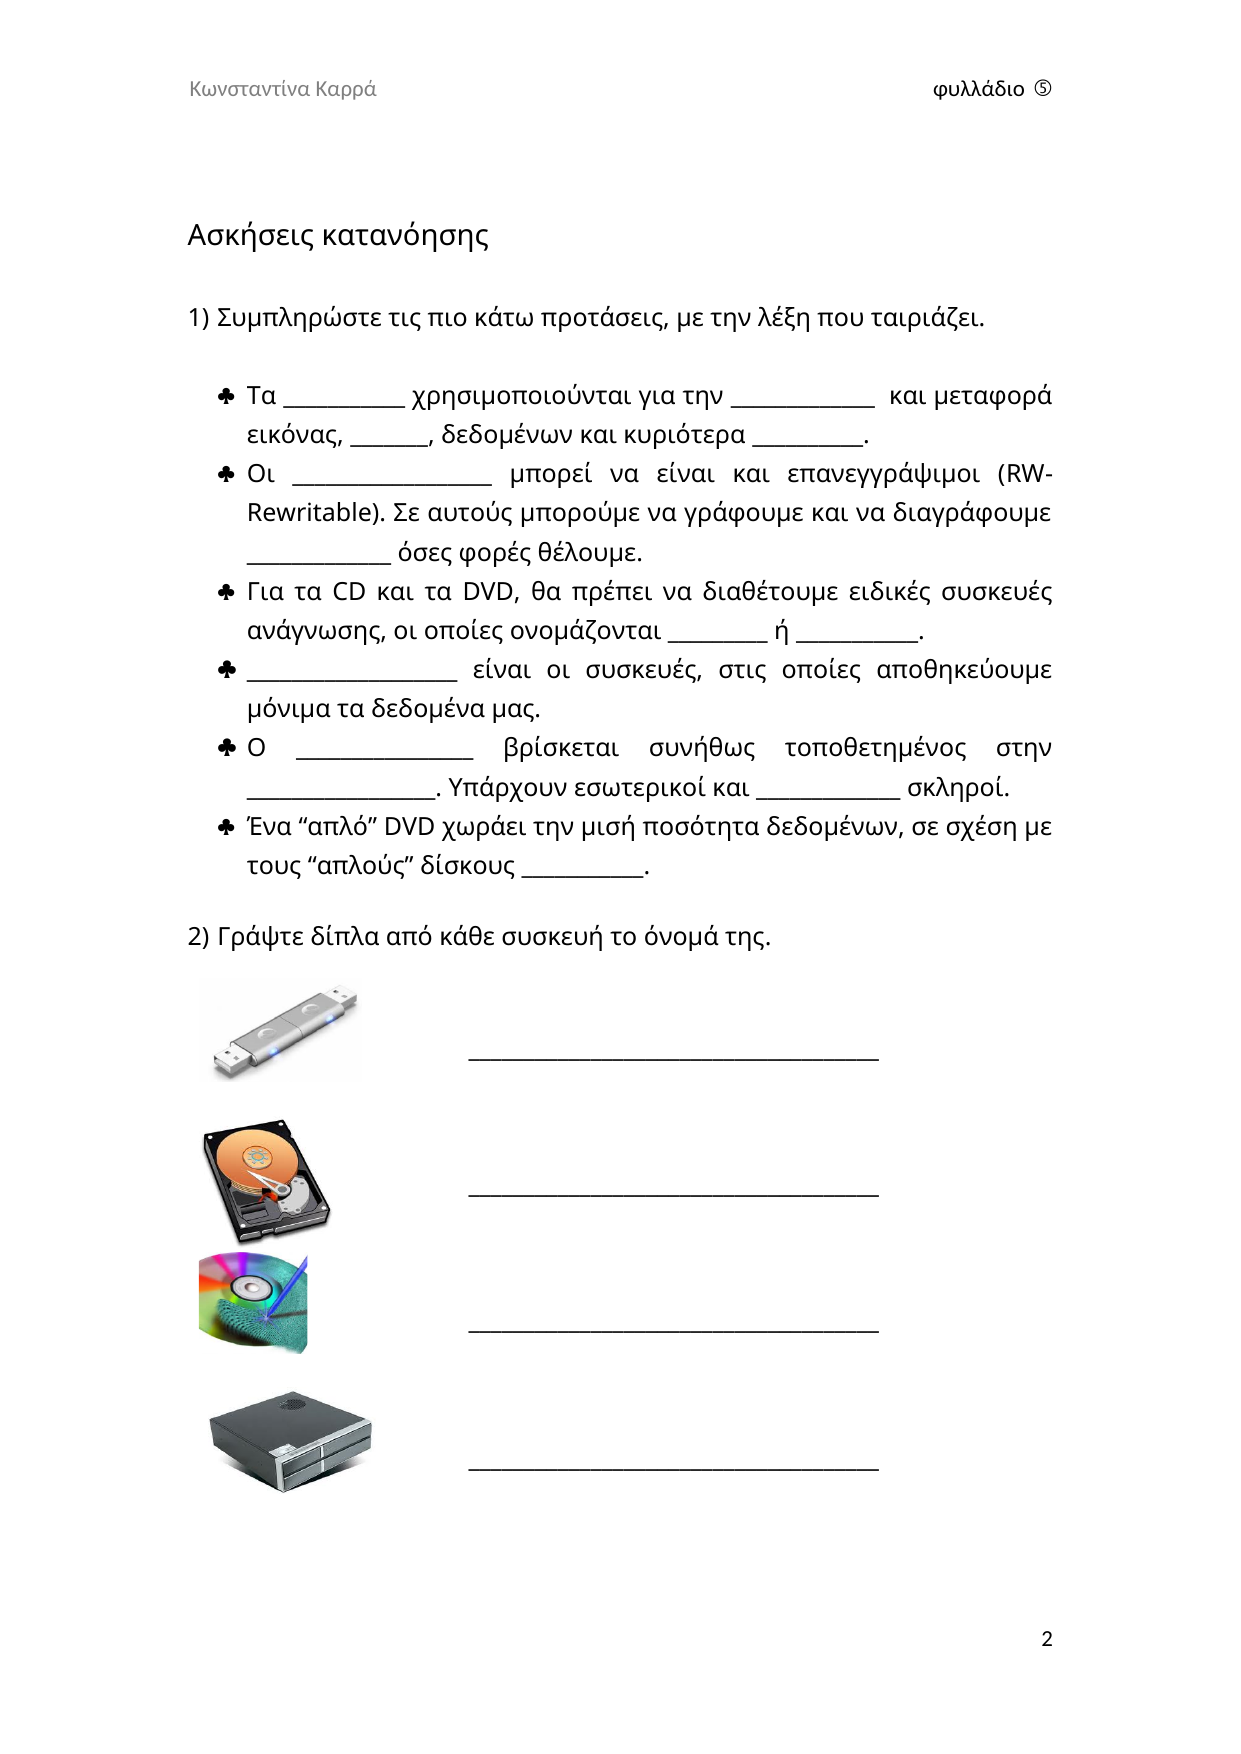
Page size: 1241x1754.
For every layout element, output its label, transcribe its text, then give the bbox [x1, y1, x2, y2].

picture [198, 1387, 377, 1494]
list Ασκήσεις κατανόησης [187, 214, 1053, 254]
table_cell [188, 1388, 457, 1528]
list Για τα CD και τα DVD, θα πρέπει να διαθέτουμε ειδικές συσκευές ανάγνωσης, οι οποίες ονομάζονται _________ ή ___________. [217, 573, 1053, 647]
list ___________________ είναι οι συσκευές, στις οποίες αποθηκεύουμε μόνιμα τα δεδομένα μας. [217, 652, 1053, 725]
table_header [188, 979, 457, 1116]
picture [198, 1116, 335, 1354]
list Οι __________________ μπορεί να είναι και επανεγγράψιμοι (RW-Rewritable). Σε αυτούς μπορούμε να γράφουμε και να διαγράφουμε _____________ όσες φορές θέλουμε. [217, 456, 1053, 568]
list Συμπληρώστε τις πιο κάτω προτάσεις, με την λέξη που ταιριάζει. [187, 299, 1053, 333]
list Ο ________________ βρίσκεται συνήθως τοποθετημένος στην _________________. Υπάρχουν εσωτερικοί και _____________ σκληροί. [217, 730, 1053, 803]
table_cell [188, 1252, 457, 1388]
table_cell _____________________________________ [457, 1252, 1075, 1388]
table_cell _____________________________________ [457, 1116, 1075, 1252]
table_cell _____________________________________ [457, 1388, 1075, 1528]
table_cell [188, 1116, 198, 1252]
table_header _____________________________________ [457, 979, 1075, 1116]
table_cell [335, 1116, 457, 1252]
picture [198, 978, 363, 1082]
list Γράψτε δίπλα από κάθε συσκευή το όνομά της. [187, 919, 1053, 953]
list Ένα “απλό” DVD χωράει την μισή ποσότητα δεδομένων, σε σχέση με τους “απλούς” δίσκους ___________. [217, 808, 1053, 882]
list Τα ___________ χρησιμοποιούνται για την _____________ και μεταφορά εικόνας, _______, δεδομένων και κυριότερα __________. [217, 377, 1053, 451]
